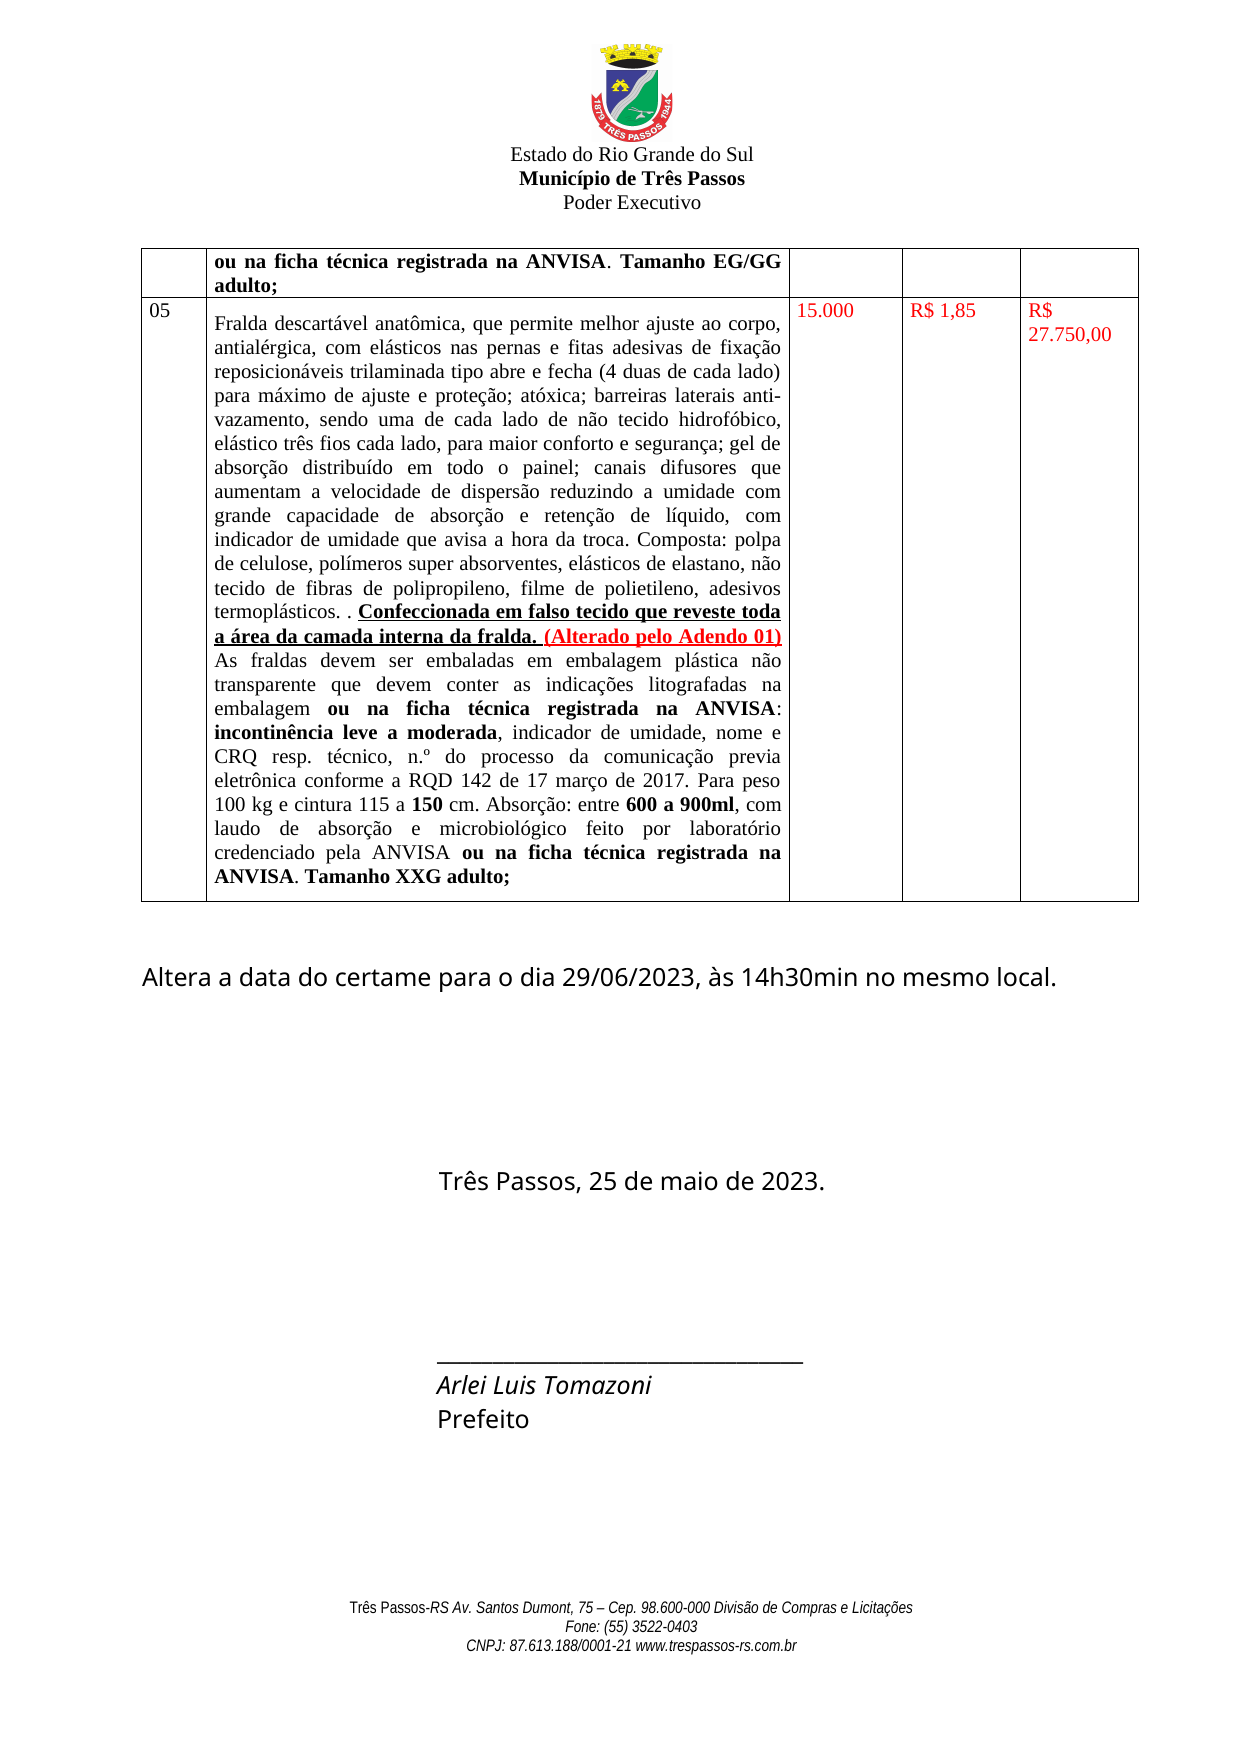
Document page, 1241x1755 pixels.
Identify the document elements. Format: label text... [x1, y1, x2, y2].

text Altera a data do certame para o dia 29/06/2023, às 14h30min no mesmo local. [142, 959, 1122, 993]
subtitle _________________________________ [142, 1334, 1122, 1368]
table_cell 05 [142, 298, 206, 901]
subtitle Arlei Luis Tomazoni [142, 1368, 1122, 1402]
table_cell R$ 1,85 [903, 298, 1020, 901]
text Prefeito [142, 1402, 1122, 1436]
table_cell [142, 249, 206, 297]
table_cell [903, 249, 1020, 297]
table_cell R$ 27.750,00 [1021, 298, 1138, 901]
table_cell Fralda descartável anatômica, que permite melhor ajuste ao corpo, antialérgica, com elásticos nas pernas e fitas adesivas de fixação reposicionáveis trilaminada tipo abre e fecha (4 duas de cada lado) para máximo de ajuste e proteção; atóxica; barreiras laterais anti-vazamento, sendo uma de cada lado de não tecido hidrofóbico, elástico três fios cada lado, para maior conforto e segurança; gel de absorção distribuído em todo o painel; canais difusores que aumentam a velocidade de dispersão reduzindo a umidade com grande capacidade de absorção e retenção de líquido, com indicador de umidade que avisa a hora da troca. Composta: polpa de celulose, polímeros super absorventes, elásticos de elastano, não tecido de fibras de polipropileno, filme de polietileno, adesivos termoplásticos. . Confeccionada em falso tecido que reveste toda a área da camada interna da fralda. (Alterado pelo Adendo 01) As fraldas devem ser embaladas em embalagem plástica não transparente que devem conter as indicações litografadas na embalagem ou na ficha técnica registrada na ANVISA: incontinência leve a moderada, indicador de umidade, nome e CRQ resp. técnico, n.º do processo da comunicação previa eletrônica conforme a RQD 142 de 17 março de 2017. Para peso 100 kg e cintura 115 a 150 cm. Absorção: entre 600 a 900ml, com laudo de absorção e microbiológico feito por laboratório credenciado pela ANVISA ou na ficha técnica registrada na ANVISA. Tamanho XXG adulto; [207, 298, 789, 901]
text Três Passos, 25 de maio de 2023. [142, 1164, 1122, 1198]
table_cell [1021, 249, 1138, 297]
table_cell ou na ficha técnica registrada na ANVISA. Tamanho EG/GG adulto; [207, 249, 789, 297]
table_cell [790, 249, 902, 297]
table_cell 15.000 [790, 298, 902, 901]
